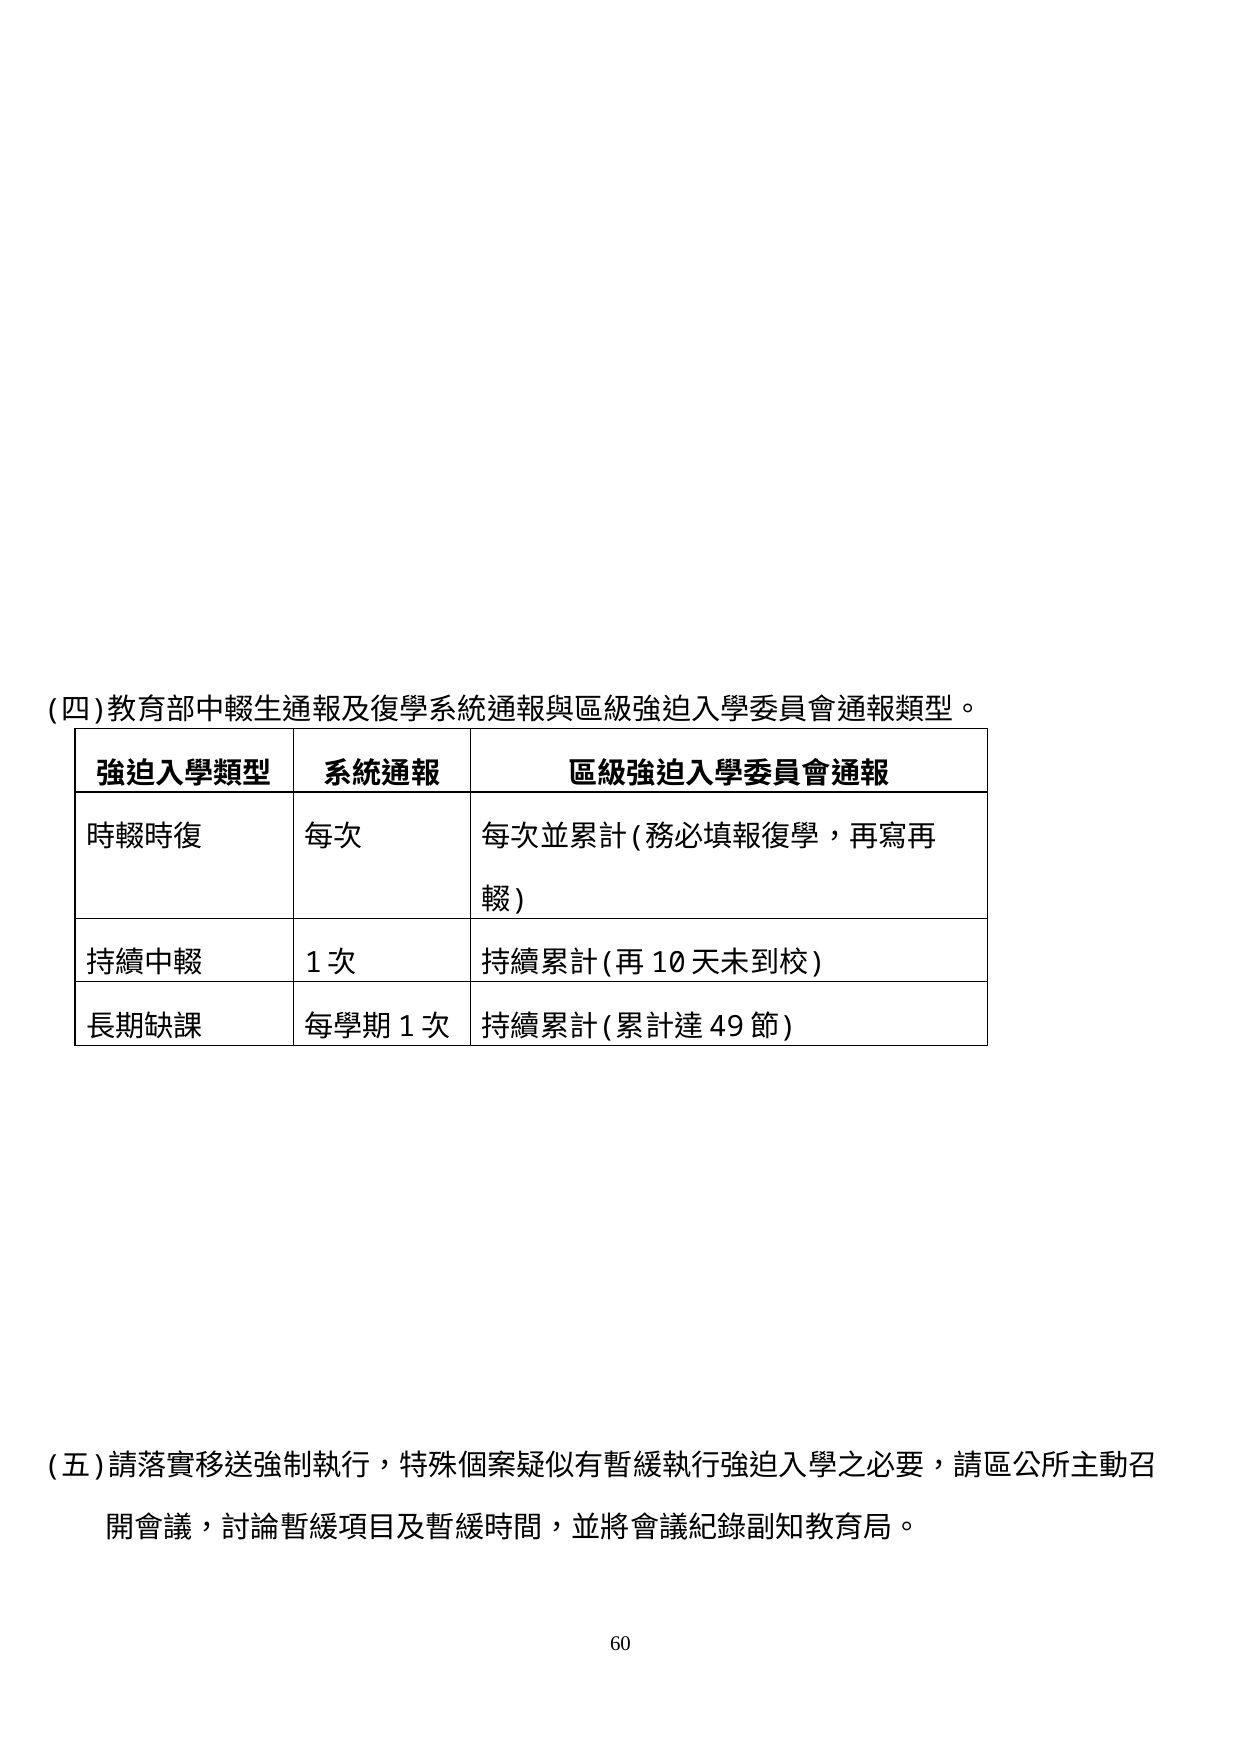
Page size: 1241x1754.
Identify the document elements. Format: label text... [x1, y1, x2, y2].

table_cell 每次並累計(務必填報復學，再寫再輟) [471, 793, 987, 917]
text (四)教育部中輟生通報及復學系統通報與區級強迫入學委員會通報類型。 [43, 665, 1165, 728]
table_cell 每學期1次 [294, 982, 470, 1044]
table_cell 時輟時復 [76, 793, 293, 917]
table_cell 每次 [294, 793, 470, 917]
table_header 強迫入學類型 [76, 729, 293, 791]
table_cell 長期缺課 [76, 982, 293, 1044]
table_cell 持續中輟 [76, 919, 293, 981]
table_header 區級強迫入學委員會通報 [471, 729, 987, 791]
text (五)請落實移送強制執行，特殊個案疑似有暫緩執行強迫入學之必要，請區公所主動召開會議，討論暫緩項目及暫緩時間，並將會議紀錄副知教育局。 [44, 1421, 1165, 1546]
table_header 系統通報 [294, 729, 470, 791]
table_cell 持續累計(累計達49節) [471, 982, 987, 1044]
table_cell 持續累計(再10天未到校) [471, 919, 987, 981]
table_cell 1次 [294, 919, 470, 981]
